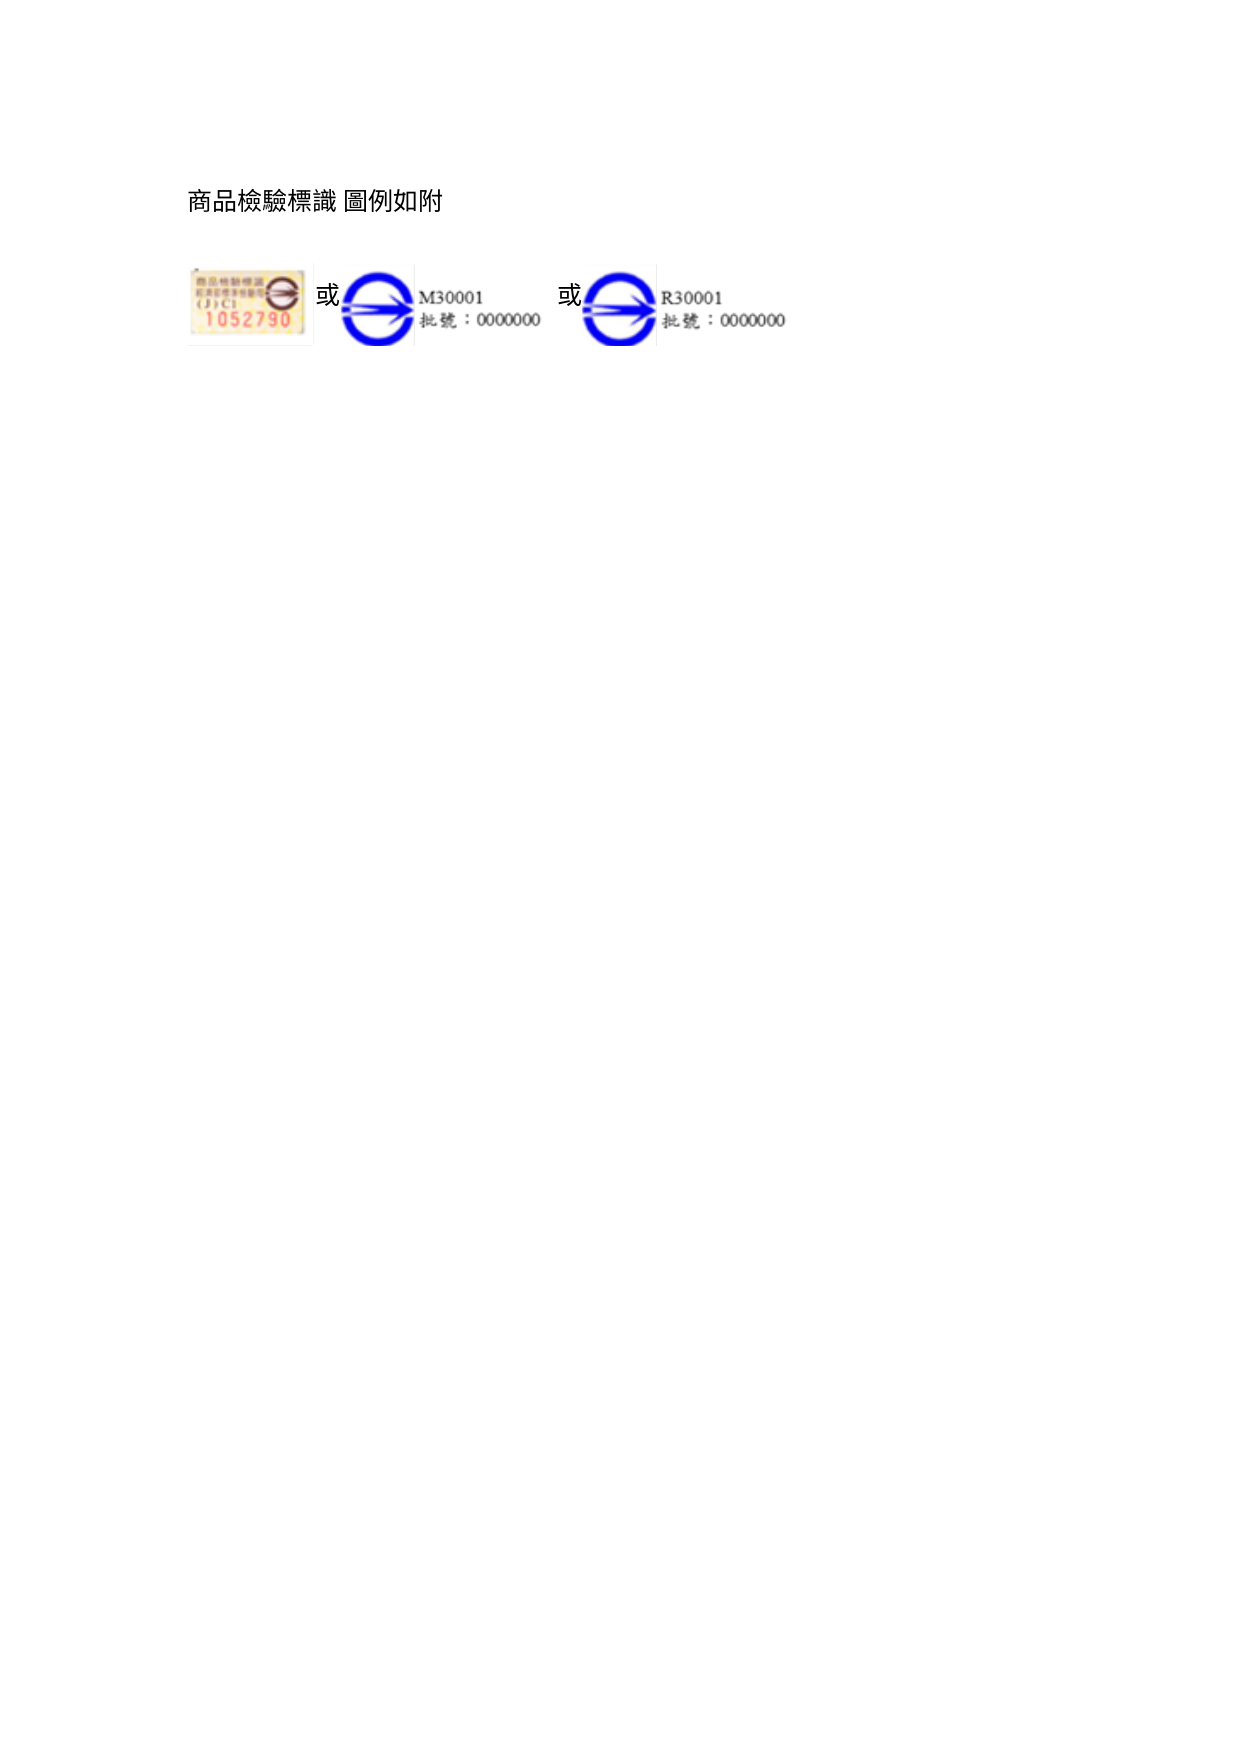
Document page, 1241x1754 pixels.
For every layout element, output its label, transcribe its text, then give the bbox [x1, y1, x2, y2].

text 商品檢驗標識 圖例如附 [187, 158, 1053, 221]
text 或或 [187, 221, 1053, 346]
